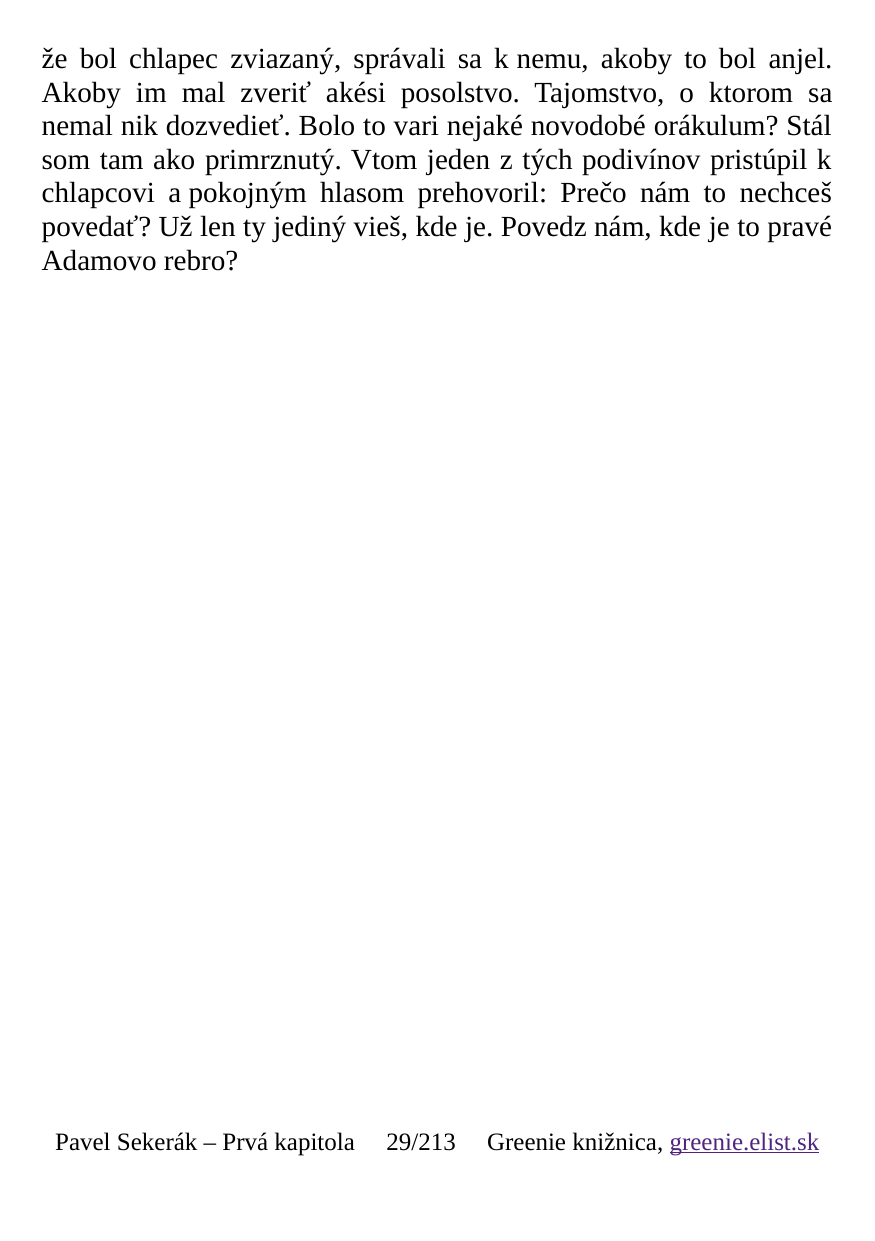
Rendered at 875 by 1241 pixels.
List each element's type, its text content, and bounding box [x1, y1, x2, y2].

text že bol chlapec zviazaný, správali sa k nemu, akoby to bol anjel. Akoby im mal zveriť akési posolstvo. Tajomstvo, o ktorom sa nemal nik dozvedieť. Bolo to vari nejaké novodobé orákulum? Stál som tam ako primrznutý. Vtom jeden z tých podivínov pristúpil k chlapcovi a pokojným hlasom prehovoril: Prečo nám to nechceš povedať? Už len ty jediný vieš, kde je. Povedz nám, kde je to pravé Adamovo rebro? [41, 41, 833, 276]
